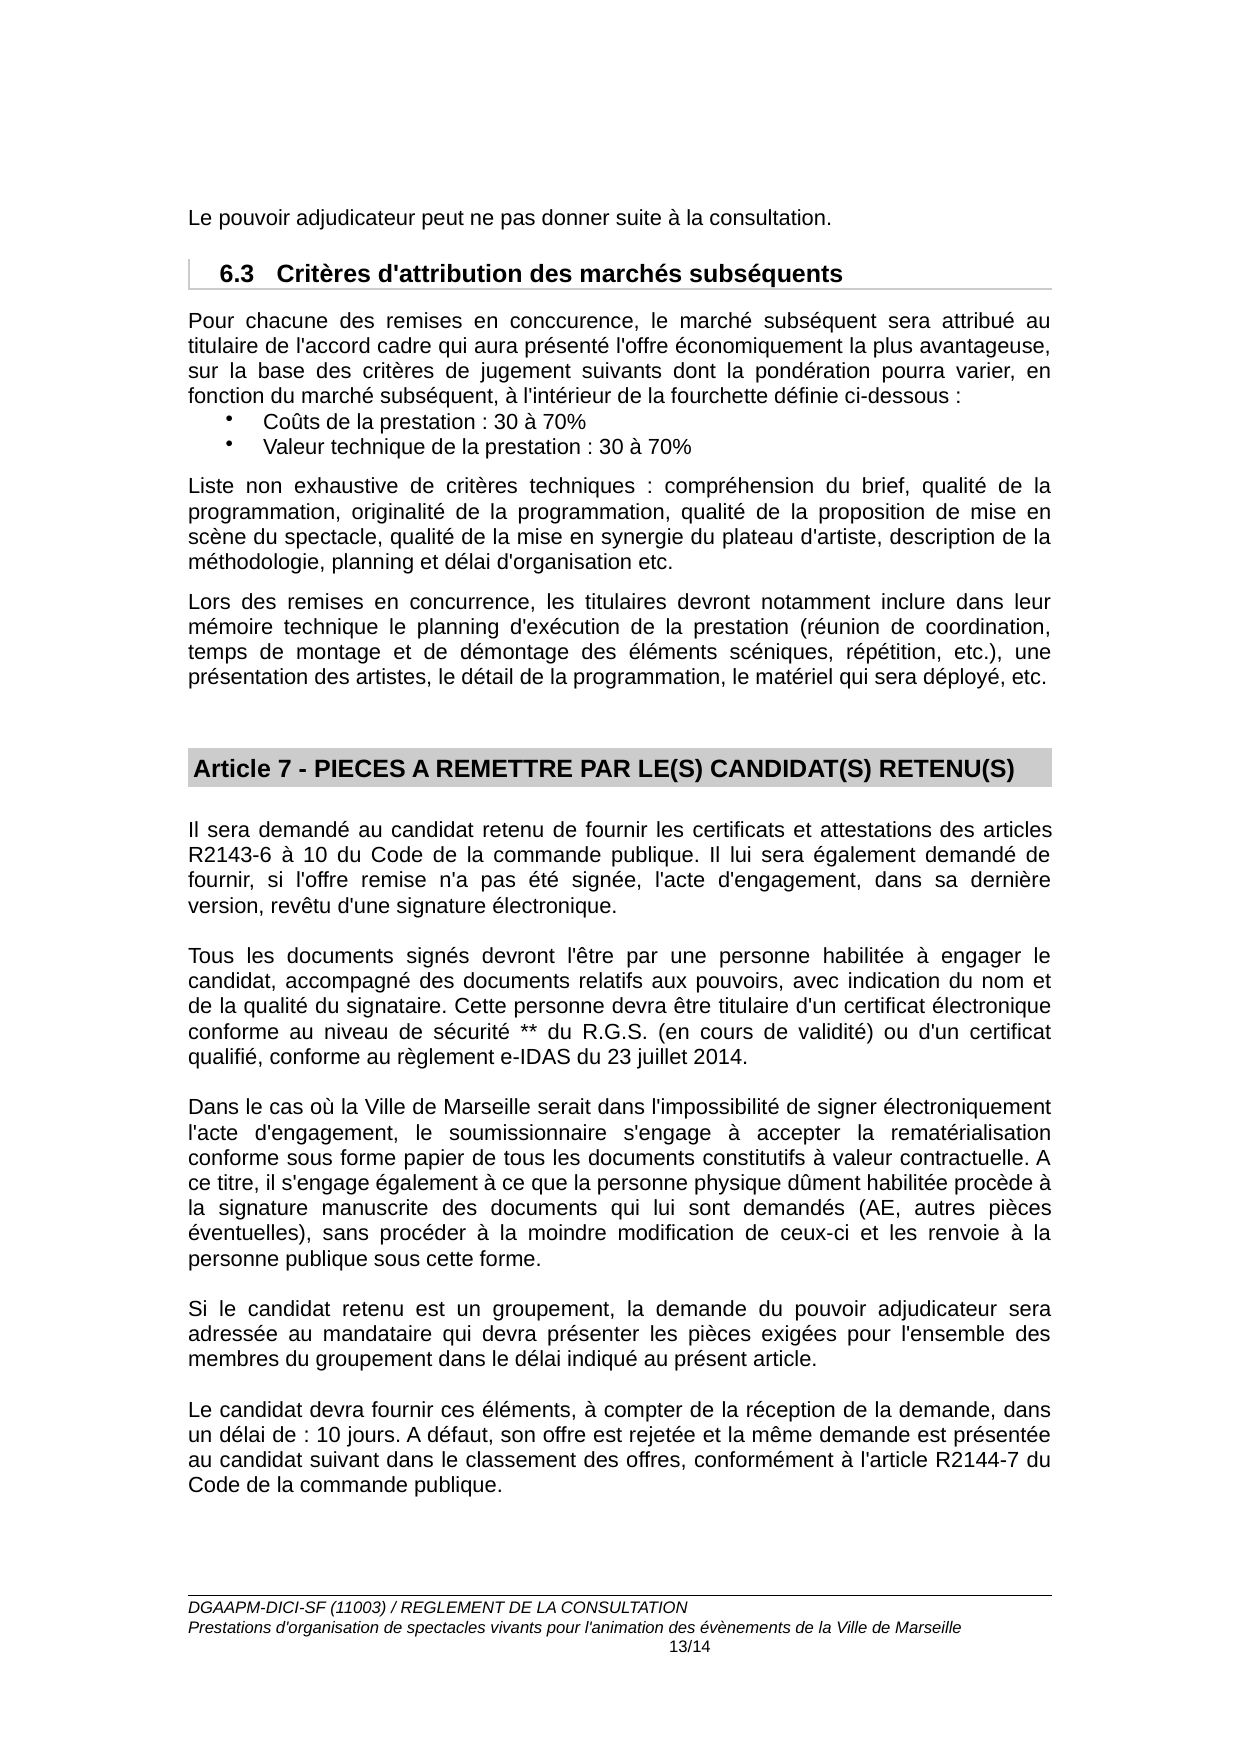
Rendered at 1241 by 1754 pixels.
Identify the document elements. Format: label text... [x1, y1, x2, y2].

text Liste non exhaustive de critères techniques : compréhension du brief, qualité de la programmation, originalité de la programmation, qualité de la proposition de mise en scène du spectacle, qualité de la mise en synergie du plateau d'artiste, description de la méthodologie, planning et délai d'organisation etc. [188, 473, 1052, 574]
text Lors des remises en concurrence, les titulaires devront notamment inclure dans leur mémoire technique le planning d'exécution de la prestation (réunion de coordination, temps de montage et de démontage des éléments scéniques, répétition, etc.), une présentation des artistes, le détail de la programmation, le matériel qui sera déployé, etc. [188, 589, 1052, 689]
text Pour chacune des remises en conccurence, le marché subséquent sera attribué au titulaire de l'accord cadre qui aura présenté l'offre économiquement la plus avantageuse, sur la base des critères de jugement suivants dont la pondération pourra varier, en fonction du marché subséquent, à l'intérieur de la fourchette définie ci-dessous : [188, 308, 1052, 409]
text Le candidat devra fournir ces éléments, à compter de la réception de la demande, dans un délai de : 10 jours. A défaut, son offre est rejetée et la même demande est présentée au candidat suivant dans le classement des offres, conformément à l'article R2144-7 du Code de la commande publique. [188, 1397, 1052, 1498]
list Coûts de la prestation : 30 à 70% [225, 409, 1052, 434]
text Il sera demandé au candidat retenu de fournir les certificats et attestations des articles R2143-6 à 10 du Code de la commande publique. Il lui sera également demandé de fournir, si l'offre remise n'a pas été signée, l'acte d'engagement, dans sa dernière version, revêtu d'une signature électronique. [188, 817, 1052, 918]
subtitle Critères d'attribution des marchés subséquents [190, 259, 1052, 288]
text Le pouvoir adjudicateur peut ne pas donner suite à la consultation. [188, 204, 1052, 230]
text Si le candidat retenu est un groupement, la demande du pouvoir adjudicateur sera adressée au mandataire qui devra présenter les pièces exigées pour l'ensemble des membres du groupement dans le délai indiqué au présent article. [188, 1296, 1052, 1372]
text Tous les documents signés devront l'être par une personne habilitée à engager le candidat, accompagné des documents relatifs aux pouvoirs, avec indication du nom et de la qualité du signataire. Cette personne devra être titulaire d'un certificat électronique conforme au niveau de sécurité ** du R.G.S. (en cours de validité) ou d'un certificat qualifié, conforme au règlement e-IDAS du 23 juillet 2014. [188, 943, 1052, 1069]
list Valeur technique de la prestation : 30 à 70% [225, 434, 1052, 459]
text Dans le cas où la Ville de Marseille serait dans l'impossibilité de signer électroniquement l'acte d'engagement, le soumissionnaire s'engage à accepter la rematérialisation conforme sous forme papier de tous les documents constitutifs à valeur contractuelle. A ce titre, il s'engage également à ce que la personne physique dûment habilitée procède à la signature manuscrite des documents qui lui sont demandés (AE, autres pièces éventuelles), sans procéder à la moindre modification de ceux-ci et les renvoie à la personne publique sous cette forme. [188, 1094, 1052, 1271]
subtitle PIECES A REMETTRE PAR LE(S) CANDIDAT(S) RETENU(S) [190, 751, 1050, 785]
